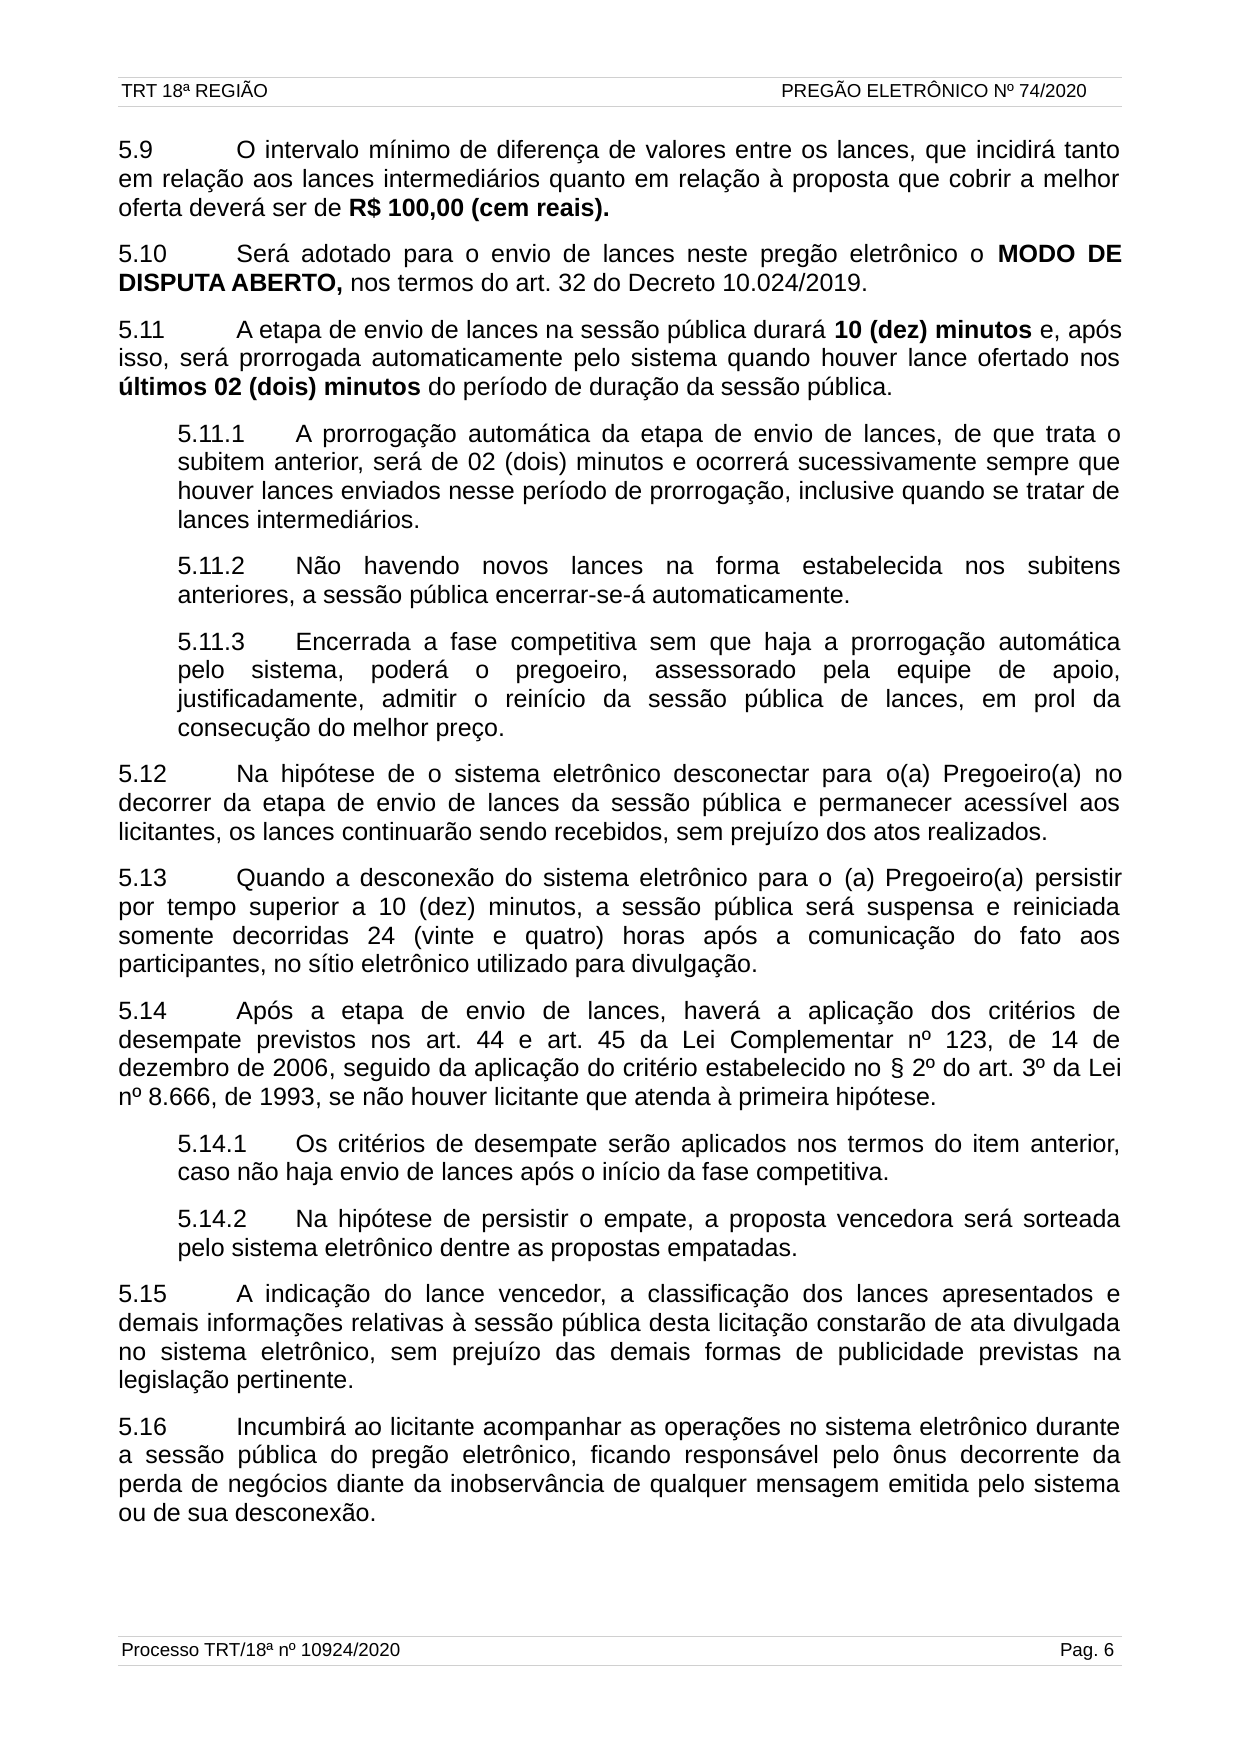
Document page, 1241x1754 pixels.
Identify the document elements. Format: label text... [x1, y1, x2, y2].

text 5.13 Quando a desconexão do sistema eletrônico para o (a) Pregoeiro(a) persistir por tempo superior a 10 (dez) minutos, a sessão pública será suspensa e reiniciada somente decorridas 24 (vinte e quatro) horas após a comunicação do fato aos participantes, no sítio eletrônico utilizado para divulgação. [118, 863, 1122, 978]
text 5.14.1 Os critérios de desempate serão aplicados nos termos do item anterior, caso não haja envio de lances após o início da fase competitiva. [177, 1129, 1122, 1186]
text 5.11.3 Encerrada a fase competitiva sem que haja a prorrogação automática pelo sistema, poderá o pregoeiro, assessorado pela equipe de apoio, justificadamente, admitir o reinício da sessão pública de lances, em prol da consecução do melhor preço. [177, 627, 1122, 742]
text 5.14.2 Na hipótese de persistir o empate, a proposta vencedora será sorteada pelo sistema eletrônico dentre as propostas empatadas. [177, 1204, 1122, 1261]
text 5.10 Será adotado para o envio de lances neste pregão eletrônico o MODO DE DISPUTA ABERTO, nos termos do art. 32 do Decreto 10.024/2019. [118, 239, 1122, 297]
text 5.16 Incumbirá ao licitante acompanhar as operações no sistema eletrônico durante a sessão pública do pregão eletrônico, ficando responsável pelo ônus decorrente da perda de negócios diante da inobservância de qualquer mensagem emitida pelo sistema ou de sua desconexão. [118, 1412, 1122, 1527]
text 5.11.2 Não havendo novos lances na forma estabelecida nos subitens anteriores, a sessão pública encerrar-se-á automaticamente. [177, 551, 1122, 609]
text 5.15 A indicação do lance vencedor, a classificação dos lances apresentados e demais informações relativas à sessão pública desta licitação constarão de ata divulgada no sistema eletrônico, sem prejuízo das demais formas de publicidade previstas na legislação pertinente. [118, 1279, 1122, 1394]
text 5.9 O intervalo mínimo de diferença de valores entre os lances, que incidirá tanto em relação aos lances intermediários quanto em relação à proposta que cobrir a melhor oferta deverá ser de R$ 100,00 (cem reais). [118, 136, 1122, 222]
text 5.14 Após a etapa de envio de lances, haverá a aplicação dos critérios de desempate previstos nos art. 44 e art. 45 da Lei Complementar nº 123, de 14 de dezembro de 2006, seguido da aplicação do critério estabelecido no § 2º do art. 3º da Lei nº 8.666, de 1993, se não houver licitante que atenda à primeira hipótese. [118, 996, 1122, 1111]
text 5.11 A etapa de envio de lances na sessão pública durará 10 (dez) minutos e, após isso, será prorrogada automaticamente pelo sistema quando houver lance ofertado nos últimos 02 (dois) minutos do período de duração da sessão pública. [118, 315, 1122, 401]
text 5.11.1 A prorrogação automática da etapa de envio de lances, de que trata o subitem anterior, será de 02 (dois) minutos e ocorrerá sucessivamente sempre que houver lances enviados nesse período de prorrogação, inclusive quando se tratar de lances intermediários. [177, 419, 1122, 534]
text 5.12 Na hipótese de o sistema eletrônico desconectar para o(a) Pregoeiro(a) no decorrer da etapa de envio de lances da sessão pública e permanecer acessível aos licitantes, os lances continuarão sendo recebidos, sem prejuízo dos atos realizados. [118, 759, 1122, 846]
